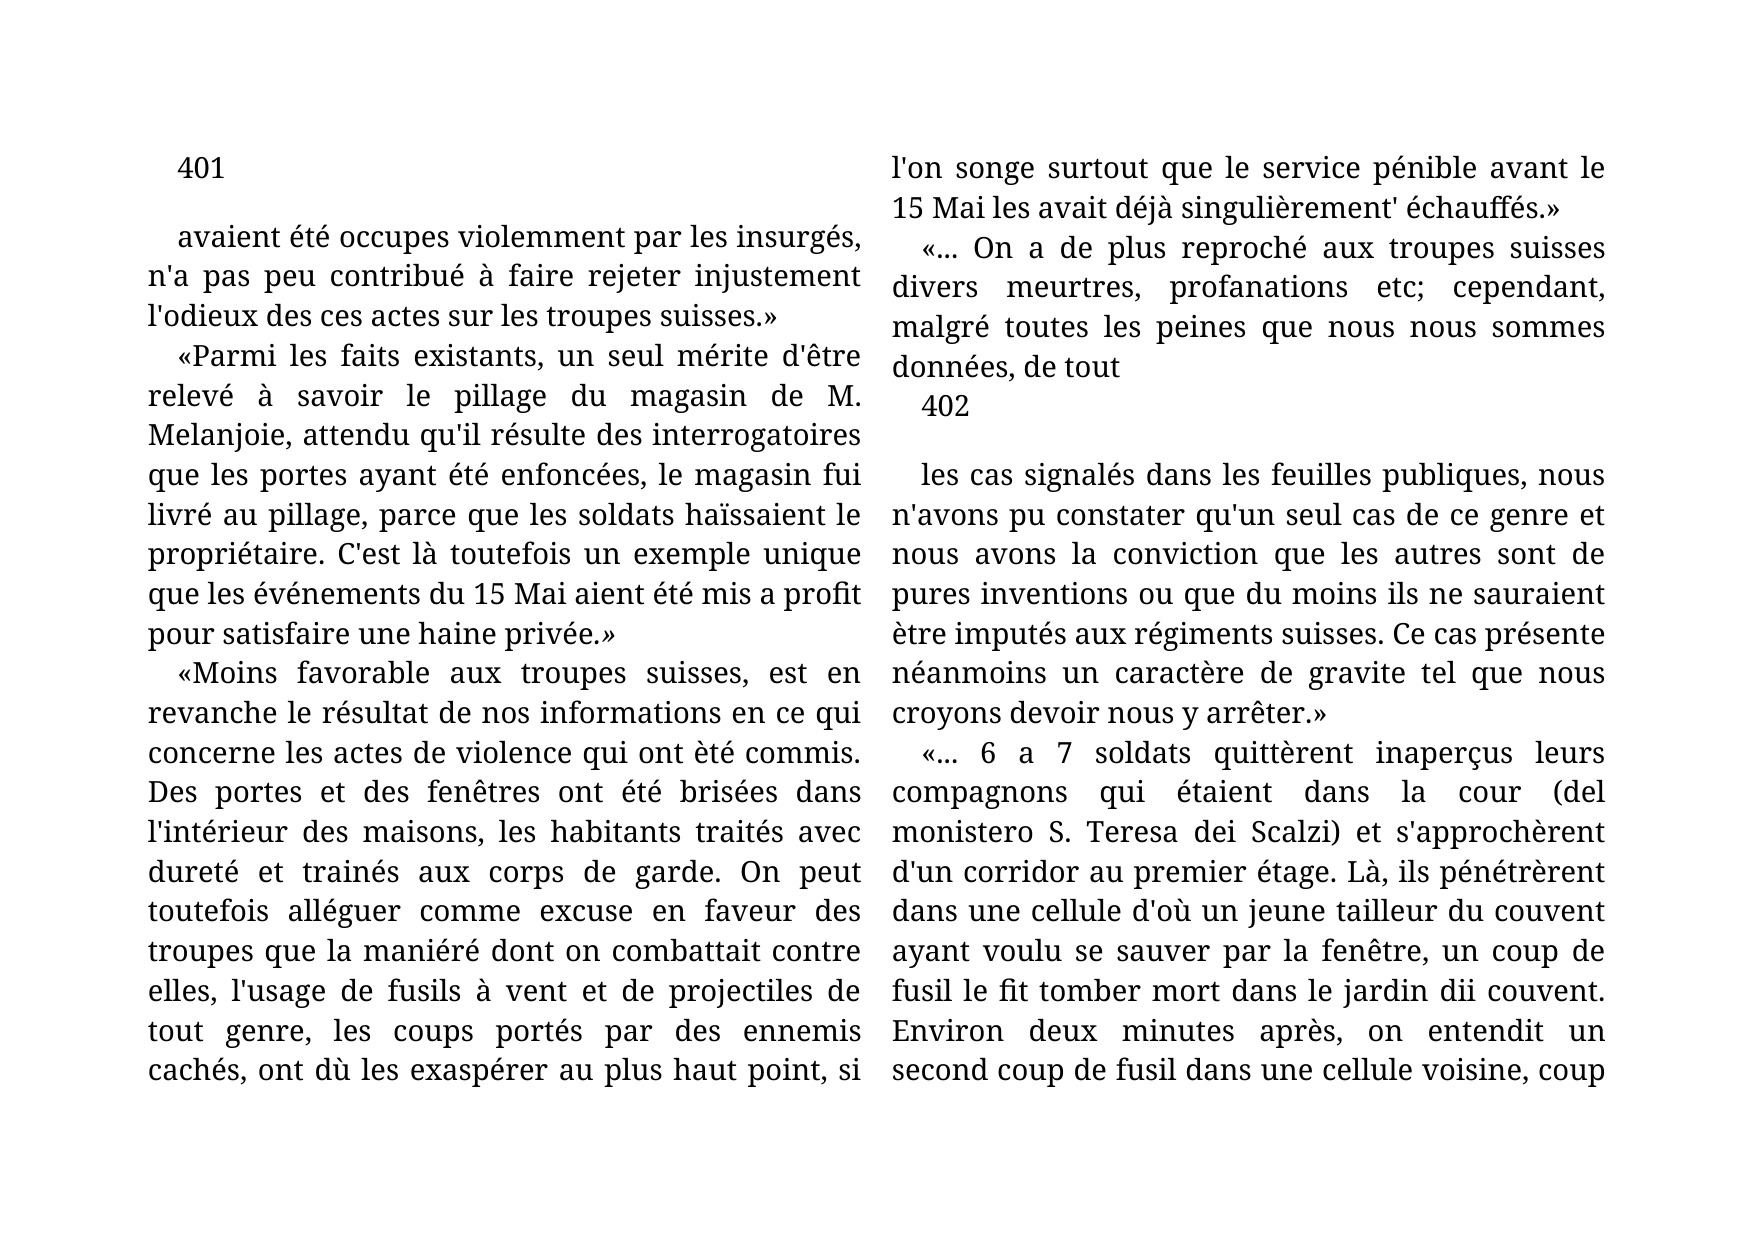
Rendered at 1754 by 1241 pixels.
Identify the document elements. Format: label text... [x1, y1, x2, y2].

text «... On a de plus reproché aux troupes suisses divers meurtres, profanations etc; cependant, malgré toutes les peines que nous nous sommes données, de tout [892, 227, 1606, 386]
text 402 [892, 386, 1606, 425]
text «Moins favorable aux troupes suisses, est en revanche le résultat de nos informations en ce qui concerne les actes de violence qui ont èté commis. Des portes et des fenêtres ont été brisées dans l'intérieur des maisons, les habitants traités avec dureté et trainés aux corps de garde. On peut toutefois alléguer comme excuse en faveur des troupes que la maniéré dont on combattait contre elles, l'usage de fusils à vent et de projectiles de tout genre, les coups portés par des ennemis cachés, ont dù les exaspérer au plus haut point, si [148, 653, 862, 1089]
text avaient été occupes violemment par les insurgés, n'a pas peu contribué à faire rejeter injustement l'odieux des ces actes sur les troupes suisses.» [148, 216, 862, 335]
text 401 [148, 148, 862, 187]
text l'on songe surtout que le service pénible avant le 15 Mai les avait déjà singulièrement' échauffés.» [892, 148, 1606, 227]
text «Parmi les faits existants, un seul mérite d'être relevé à savoir le pillage du magasin de M. Melanjoie, attendu qu'il résulte des interrogatoires que les portes ayant été enfoncées, le magasin fui livré au pillage, parce que les soldats haïssaient le propriétaire. C'est là toutefois un exemple unique que les événements du 15 Mai aient été mis a profit pour satisfaire une haine privée.» [148, 335, 862, 653]
text «... 6 a 7 soldats quittèrent inaperçus leurs compagnons qui étaient dans la cour (del monistero S. Teresa dei Scalzi) et s'approchèrent d'un corridor au premier étage. Là, ils pénétrèrent dans une cellule d'où un jeune tailleur du couvent ayant voulu se sauver par la fenêtre, un coup de fusil le fit tomber mort dans le jardin dii couvent. Environ deux minutes après, on entendit un second coup de fusil dans une cellule voisine, coup [892, 732, 1606, 1089]
text les cas signalés dans les feuilles publiques, nous n'avons pu constater qu'un seul cas de ce genre et nous avons la conviction que les autres sont de pures inventions ou que du moins ils ne sauraient ètre imputés aux régiments suisses. Ce cas présente néanmoins un caractère de gravite tel que nous croyons devoir nous y arrêter.» [892, 454, 1606, 732]
